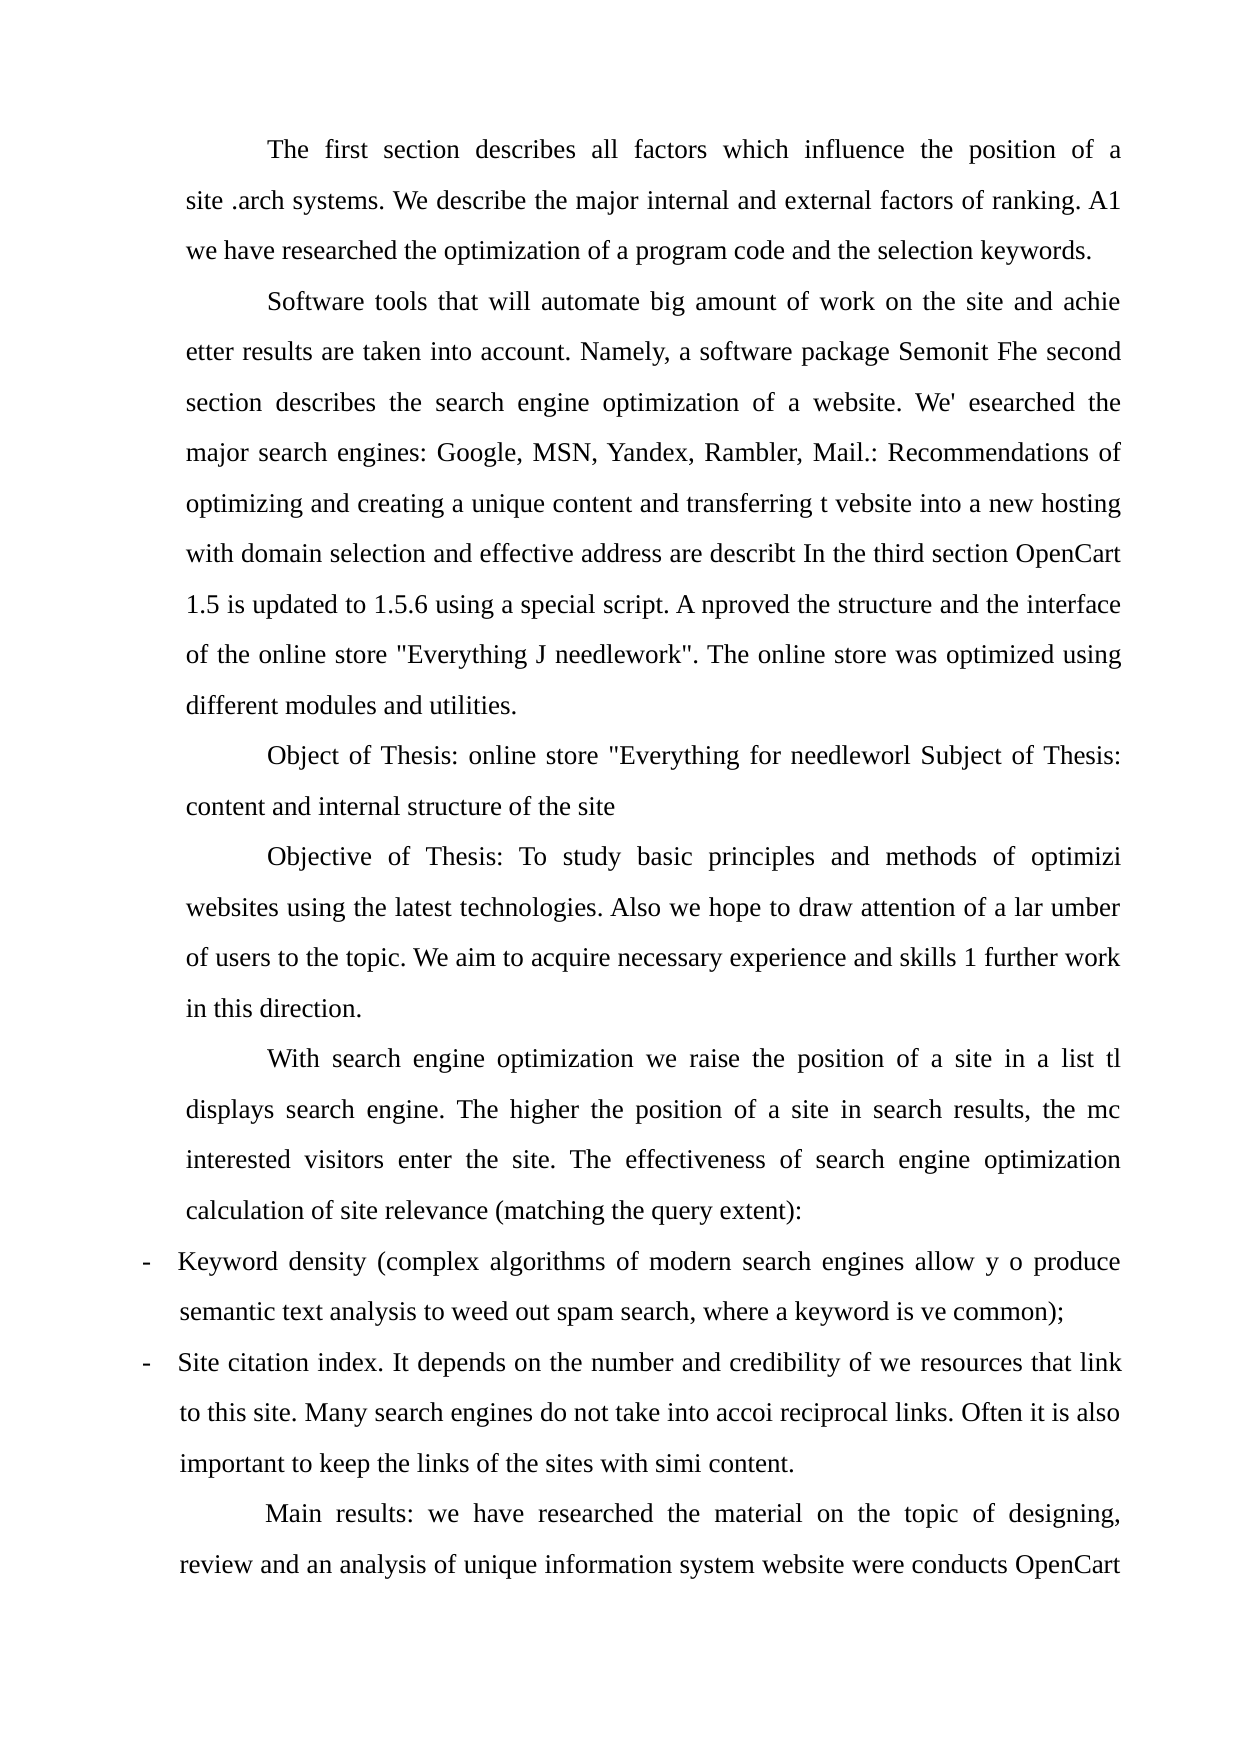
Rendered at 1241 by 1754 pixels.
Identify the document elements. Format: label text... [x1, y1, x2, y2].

list Keyword density (complex algorithms of modern search engines allow y o produce semantic text analysis to weed out spam search, where a keyword is ve common); [142, 1229, 1122, 1331]
text Main results: we have researched the material on the topic of designing, review and an analysis of unique information system website were conducts OpenCart [179, 1482, 1122, 1583]
text Software tools that will automate big amount of work on the site and achie etter results are taken into account. Namely, a software package Semonit Fhe second section describes the search engine optimization of a website. We' esearched the major search engines: Google, MSN, Yandex, Rambler, Mail.: Recommendations of optimizing and creating a unique content and transferring t vebsite into a new hosting with domain selection and effective address are describt In the third section OpenCart 1.5 is updated to 1.5.6 using a special script. A nproved the structure and the interface of the online store "Everything J needlework". The online store was optimized using different modules and utilities. [186, 270, 1122, 724]
text The first section describes all factors which influence the position of a site .arch systems. We describe the major internal and external factors of ranking. A1 we have researched the optimization of a program code and the selection keywords. [186, 118, 1122, 270]
list Site citation index. It depends on the number and credibility of we resources that link to this site. Many search engines do not take into accoi reciprocal links. Often it is also important to keep the links of the sites with simi content. [142, 1331, 1122, 1482]
text Objective of Thesis: To study basic principles and methods of optimizi websites using the latest technologies. Also we hope to draw attention of a lar umber of users to the topic. We aim to acquire necessary experience and skills 1 further work in this direction. [186, 825, 1122, 1027]
text With search engine optimization we raise the position of a site in a list tl displays search engine. The higher the position of a site in search results, the mc interested visitors enter the site. The effectiveness of search engine optimization calculation of site relevance (matching the query extent): [186, 1027, 1122, 1229]
text Object of Thesis: online store "Everything for needleworl Subject of Thesis: content and internal structure of the site [186, 724, 1122, 825]
